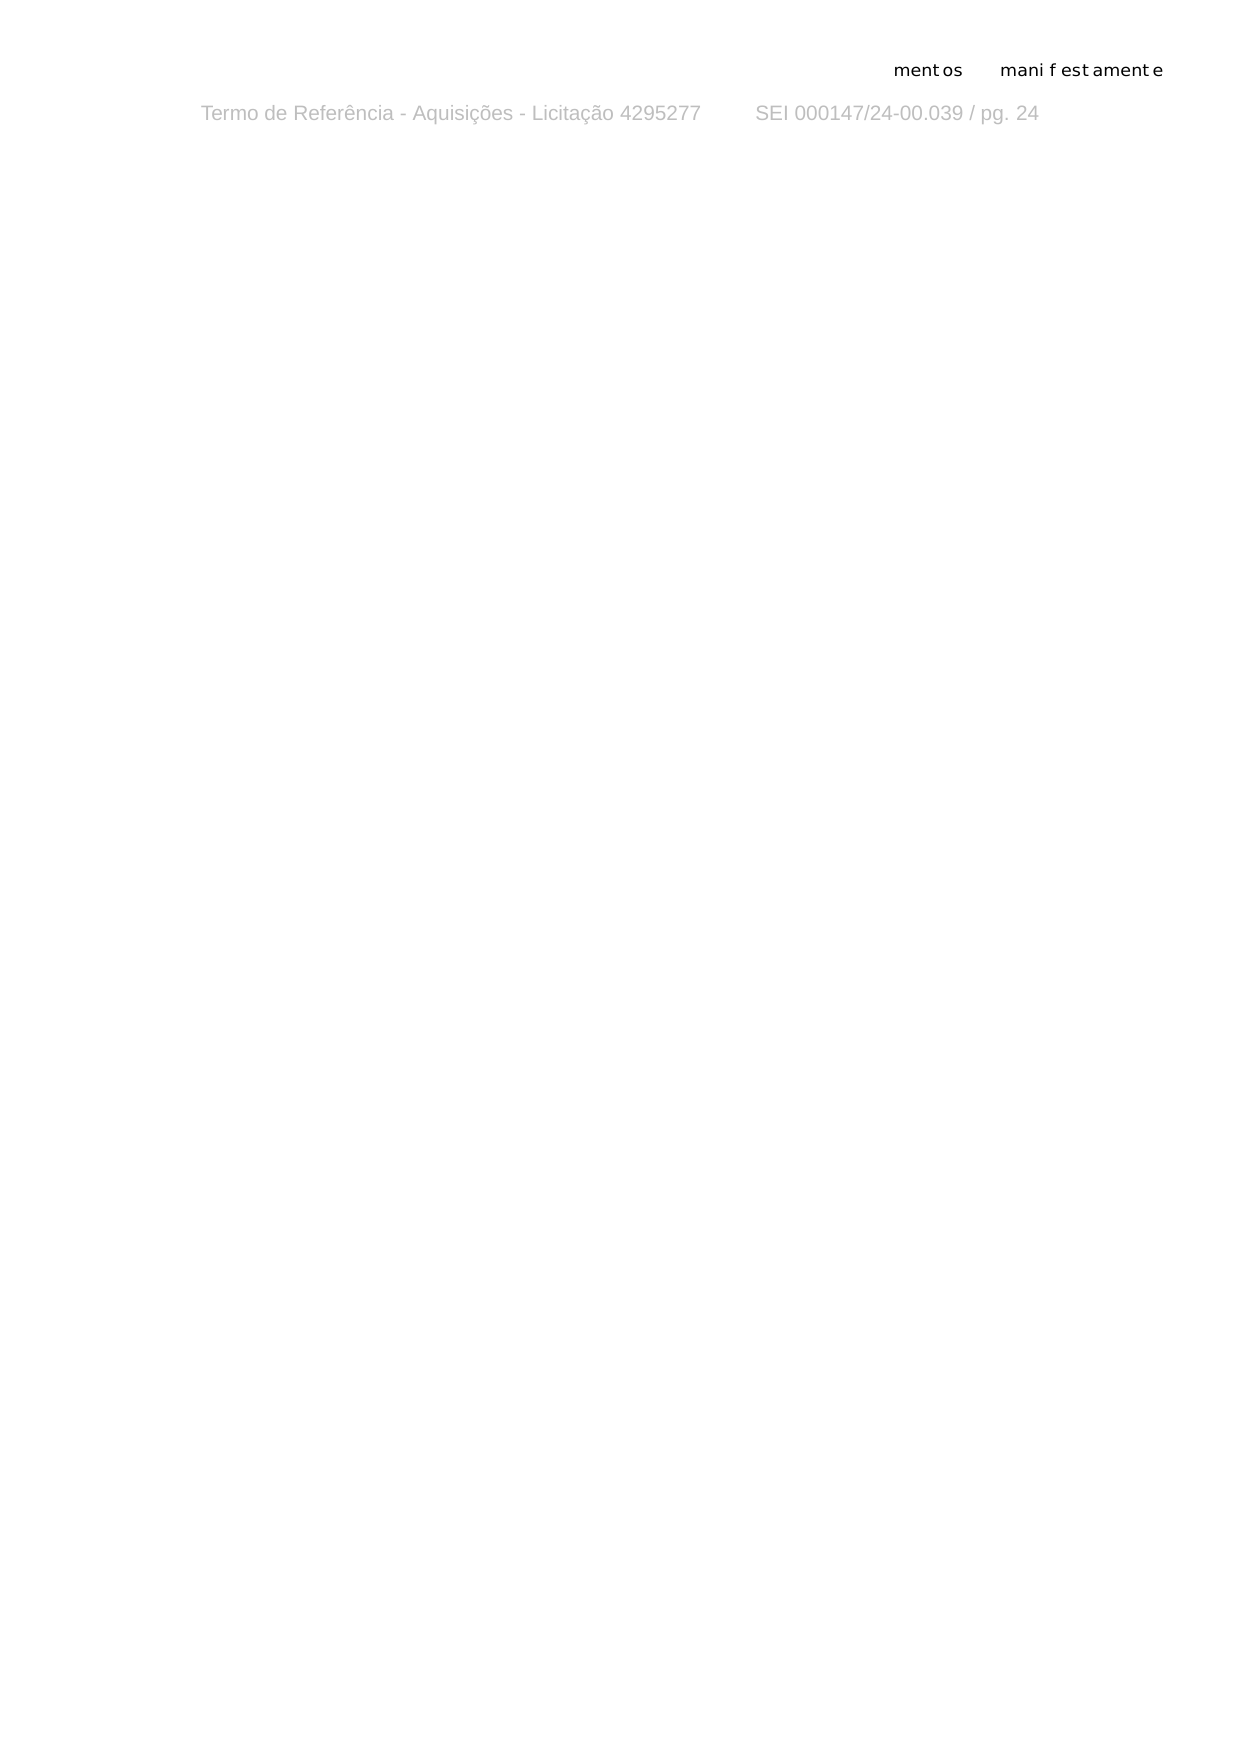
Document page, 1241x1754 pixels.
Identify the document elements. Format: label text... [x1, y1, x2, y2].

text mentos mani f estamente [150, 60, 1163, 80]
text Termo de Referência - Aquisições - Licitação 4295277 SEI 000147/24-00.039 / pg. 24 [201, 100, 1172, 124]
